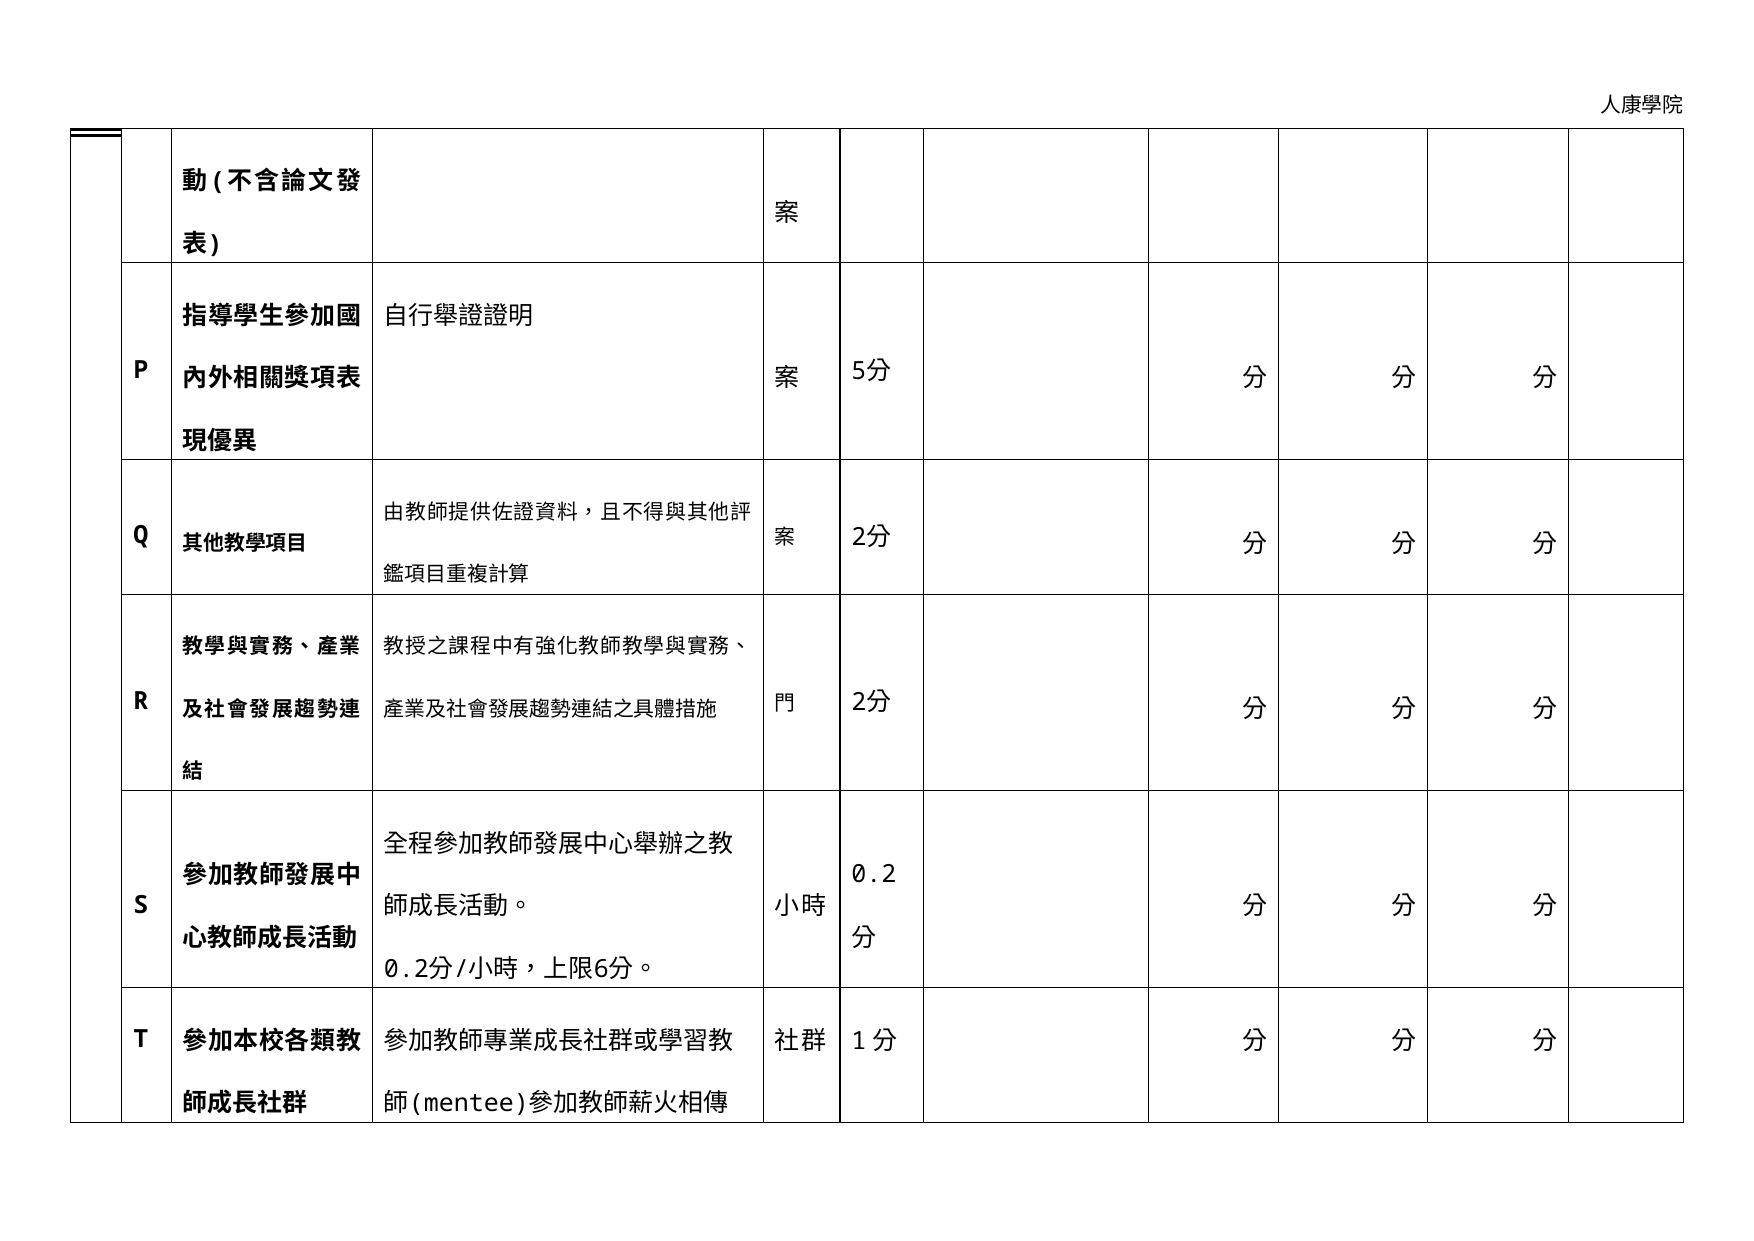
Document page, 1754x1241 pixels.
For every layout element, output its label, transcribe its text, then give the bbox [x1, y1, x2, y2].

table_cell 指導學生參加國內外相關獎項表現優異 [172, 263, 372, 459]
table_cell [1428, 129, 1568, 262]
table_cell 0.2分 [841, 791, 923, 987]
table_cell [924, 263, 1148, 459]
table_cell T [122, 988, 171, 1122]
table_cell P [122, 263, 171, 459]
table_cell 1分 [841, 988, 923, 1122]
table_cell 動(不含論文發表) [172, 129, 372, 262]
table_cell 分 [1428, 595, 1568, 790]
table_cell 分 [1428, 791, 1568, 987]
table_cell Q [122, 460, 171, 593]
table_cell [1569, 791, 1683, 987]
table_cell [71, 137, 121, 1122]
table_cell 小時 [764, 791, 839, 987]
table_cell 分 [1149, 988, 1278, 1122]
table_cell 分 [1149, 460, 1278, 593]
table_cell 參加教師專業成長社群或學習教師(mentee)參加教師薪火相傳 [373, 988, 763, 1122]
table_cell [924, 791, 1148, 987]
table_cell 分 [1279, 263, 1427, 459]
table_cell [1569, 129, 1683, 262]
table_cell 分 [1149, 263, 1278, 459]
table_cell 社群 [764, 988, 839, 1122]
table_cell 參加教師發展中心教師成長活動 [172, 791, 372, 987]
table_cell [122, 129, 171, 262]
table_cell 門 [764, 595, 839, 790]
table_cell 其他教學項目 [172, 460, 372, 593]
table_cell [1569, 988, 1683, 1122]
table_cell 分 [1279, 595, 1427, 790]
table_cell 分 [1279, 791, 1427, 987]
table_cell 分 [1149, 595, 1278, 790]
table_cell [924, 129, 1148, 262]
table_cell [924, 460, 1148, 593]
table_cell 教學與實務、產業及社會發展趨勢連結 [172, 595, 372, 790]
table_cell 由教師提供佐證資料，且不得與其他評鑑項目重複計算 [373, 460, 763, 593]
table_cell [1569, 263, 1683, 459]
table_cell 2分 [841, 460, 923, 593]
table_cell [373, 129, 763, 262]
table_cell 5分 [841, 263, 923, 459]
table_cell 案 [764, 263, 839, 459]
table_cell 教授之課程中有強化教師教學與實務、產業及社會發展趨勢連結之具體措施 [373, 595, 763, 790]
table_cell R [122, 595, 171, 790]
table_cell 案 [764, 460, 839, 593]
table_cell 全程參加教師發展中心舉辦之教師成長活動。 0.2分/小時，上限6分。 [373, 791, 763, 987]
table_cell [841, 129, 923, 262]
table_cell 案 [764, 129, 839, 262]
table_cell 分 [1428, 988, 1568, 1122]
table_cell [924, 595, 1148, 790]
table_cell [1149, 129, 1278, 262]
table_cell S [122, 791, 171, 987]
table_cell 分 [1428, 460, 1568, 593]
table_cell 2分 [841, 595, 923, 790]
table_cell [1279, 129, 1427, 262]
table_cell 自行舉證證明 [373, 263, 763, 459]
table_cell [924, 988, 1148, 1122]
table_cell 分 [1149, 791, 1278, 987]
table_cell [1569, 460, 1683, 593]
table_cell [1569, 595, 1683, 790]
table_cell 分 [1279, 460, 1427, 593]
table_cell 參加本校各類教師成長社群 [172, 988, 372, 1122]
table_cell 分 [1428, 263, 1568, 459]
table_cell 分 [1279, 988, 1427, 1122]
